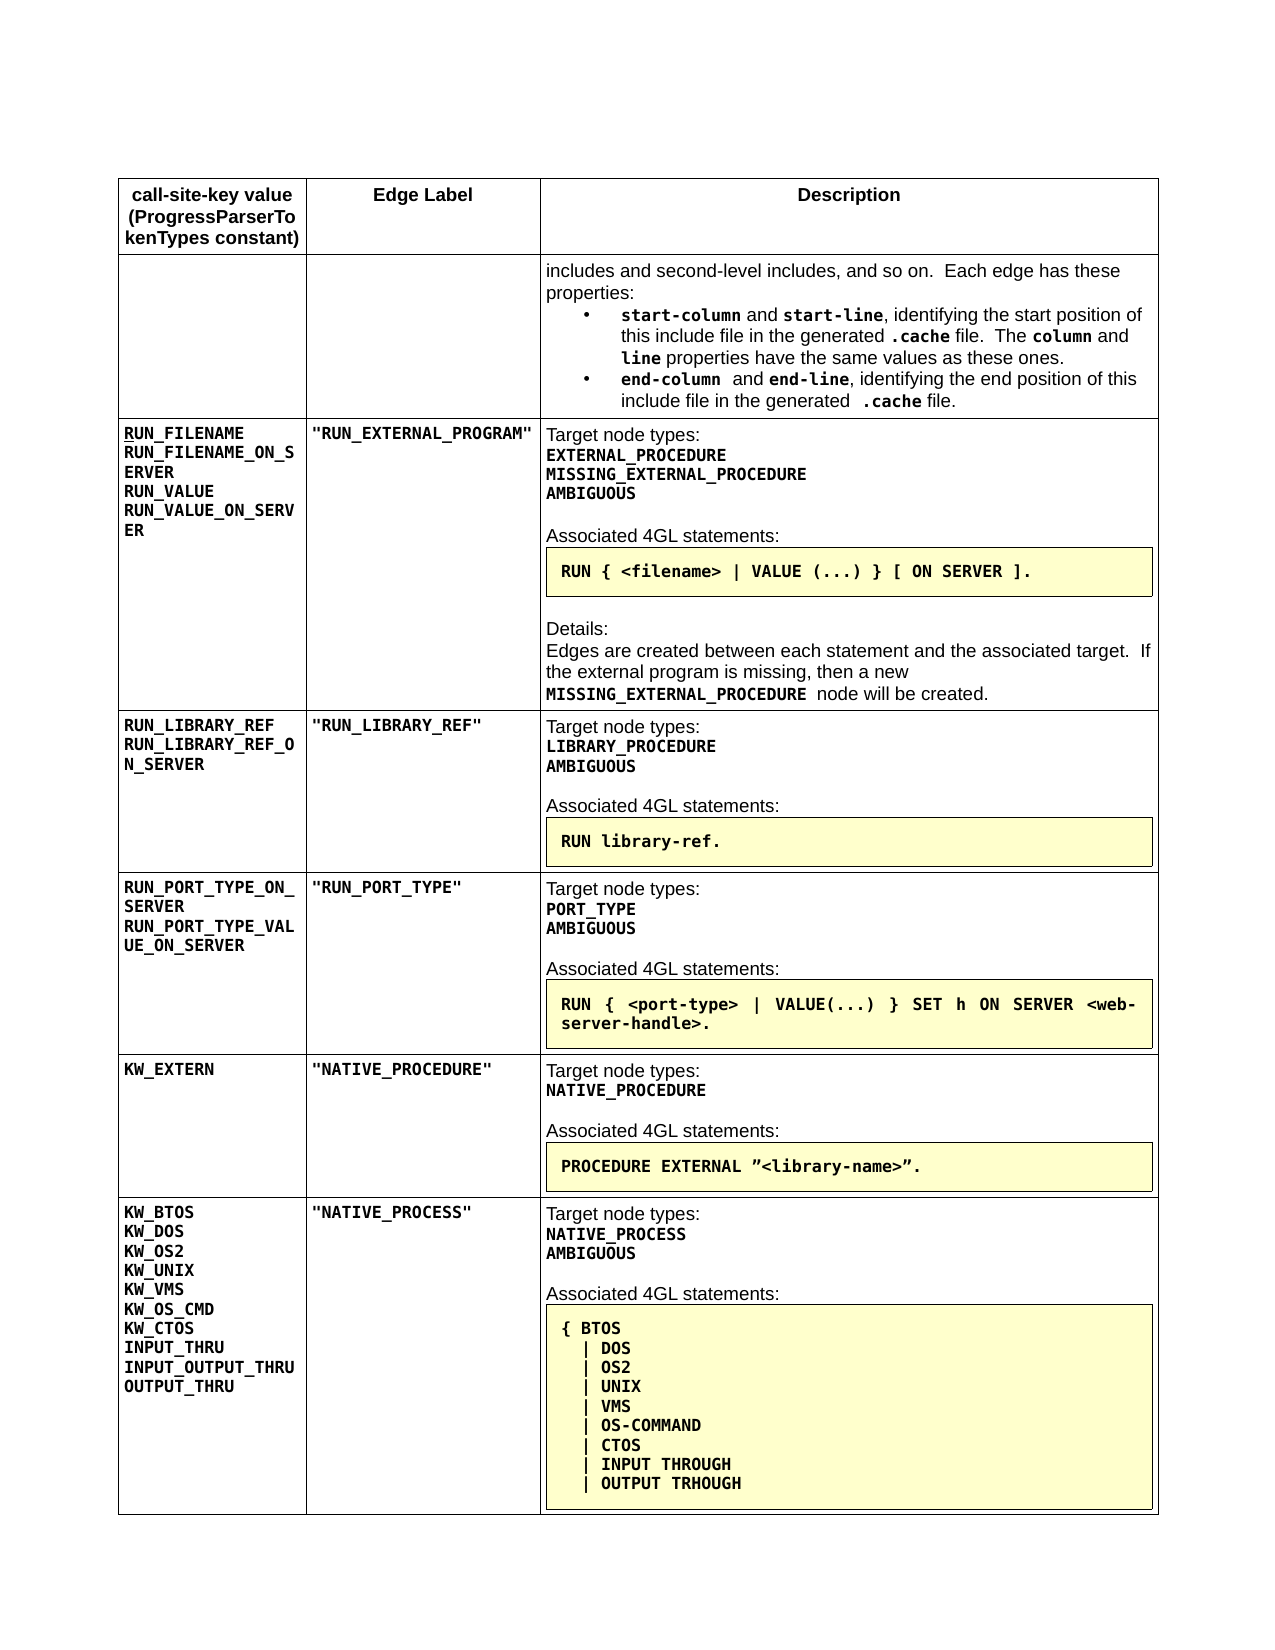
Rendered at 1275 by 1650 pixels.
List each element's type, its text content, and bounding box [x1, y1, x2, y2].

table_cell Target node types: PORT_TYPE AMBIGUOUS Associated 4GL statements: RUN { <port-type> | VALUE(...) } SET h ON SERVER <web-server-handle>. [541, 873, 1158, 1054]
table_cell [119, 255, 306, 418]
table_cell "RUN_LIBRARY_REF" [307, 711, 540, 872]
table_cell "RUN_PORT_TYPE" [307, 873, 540, 1054]
table_cell Target node types: LIBRARY_PROCEDURE AMBIGUOUS Associated 4GL statements: RUN library-ref. [541, 711, 1158, 872]
table_cell Target node types: EXTERNAL_PROCEDURE MISSING_EXTERNAL_PROCEDURE AMBIGUOUS Associated 4GL statements: RUN { <filename> | VALUE (...) } [ ON SERVER ]. Details: Edges are created between each statement and the associated target. If the external program is missing, then a new MISSING_EXTERNAL_PROCEDURE node will be created. [541, 419, 1158, 710]
table_cell [307, 255, 540, 418]
table_header Edge Label [307, 179, 540, 254]
table_cell "NATIVE_PROCEDURE" [307, 1055, 540, 1197]
table_cell RUN_LIBRARY_REF RUN_LIBRARY_REF_ON_SERVER [119, 711, 306, 872]
table_cell RUN_FILENAME RUN_FILENAME_ON_SERVER RUN_VALUE RUN_VALUE_ON_SERVER [119, 419, 306, 710]
table_cell "RUN_EXTERNAL_PROGRAM" [307, 419, 540, 710]
table_cell RUN_PORT_TYPE_ON_SERVER RUN_PORT_TYPE_VALUE_ON_SERVER [119, 873, 306, 1054]
table_header Description [541, 179, 1158, 254]
table_cell "NATIVE_PROCESS" [307, 1198, 540, 1514]
table_cell includes and second-level includes, and so on. Each edge has these properties: start-column and start-line, identifying the start position of this include file in the generated .cache file. The column and line properties have the same values as these ones. end-column and end-line, identifying the end position of this include file in the generated .cache file. [541, 255, 1158, 418]
table_cell Target node types: NATIVE_PROCESS AMBIGUOUS Associated 4GL statements: { BTOS | DOS | OS2 | UNIX | VMS | OS-COMMAND | CTOS | INPUT THROUGH | OUTPUT TRHOUGH [541, 1198, 1158, 1514]
table_cell Target node types: NATIVE_PROCEDURE Associated 4GL statements: PROCEDURE EXTERNAL ”<library-name>”. [541, 1055, 1158, 1197]
table_cell KW_BTOS KW_DOS KW_OS2 KW_UNIX KW_VMS KW_OS_CMD KW_CTOS INPUT_THRU INPUT_OUTPUT_THRU OUTPUT_THRU [119, 1198, 306, 1514]
table_cell KW_EXTERN [119, 1055, 306, 1197]
table_header call-site-key value (ProgressParserTokenTypes constant) [119, 179, 306, 254]
